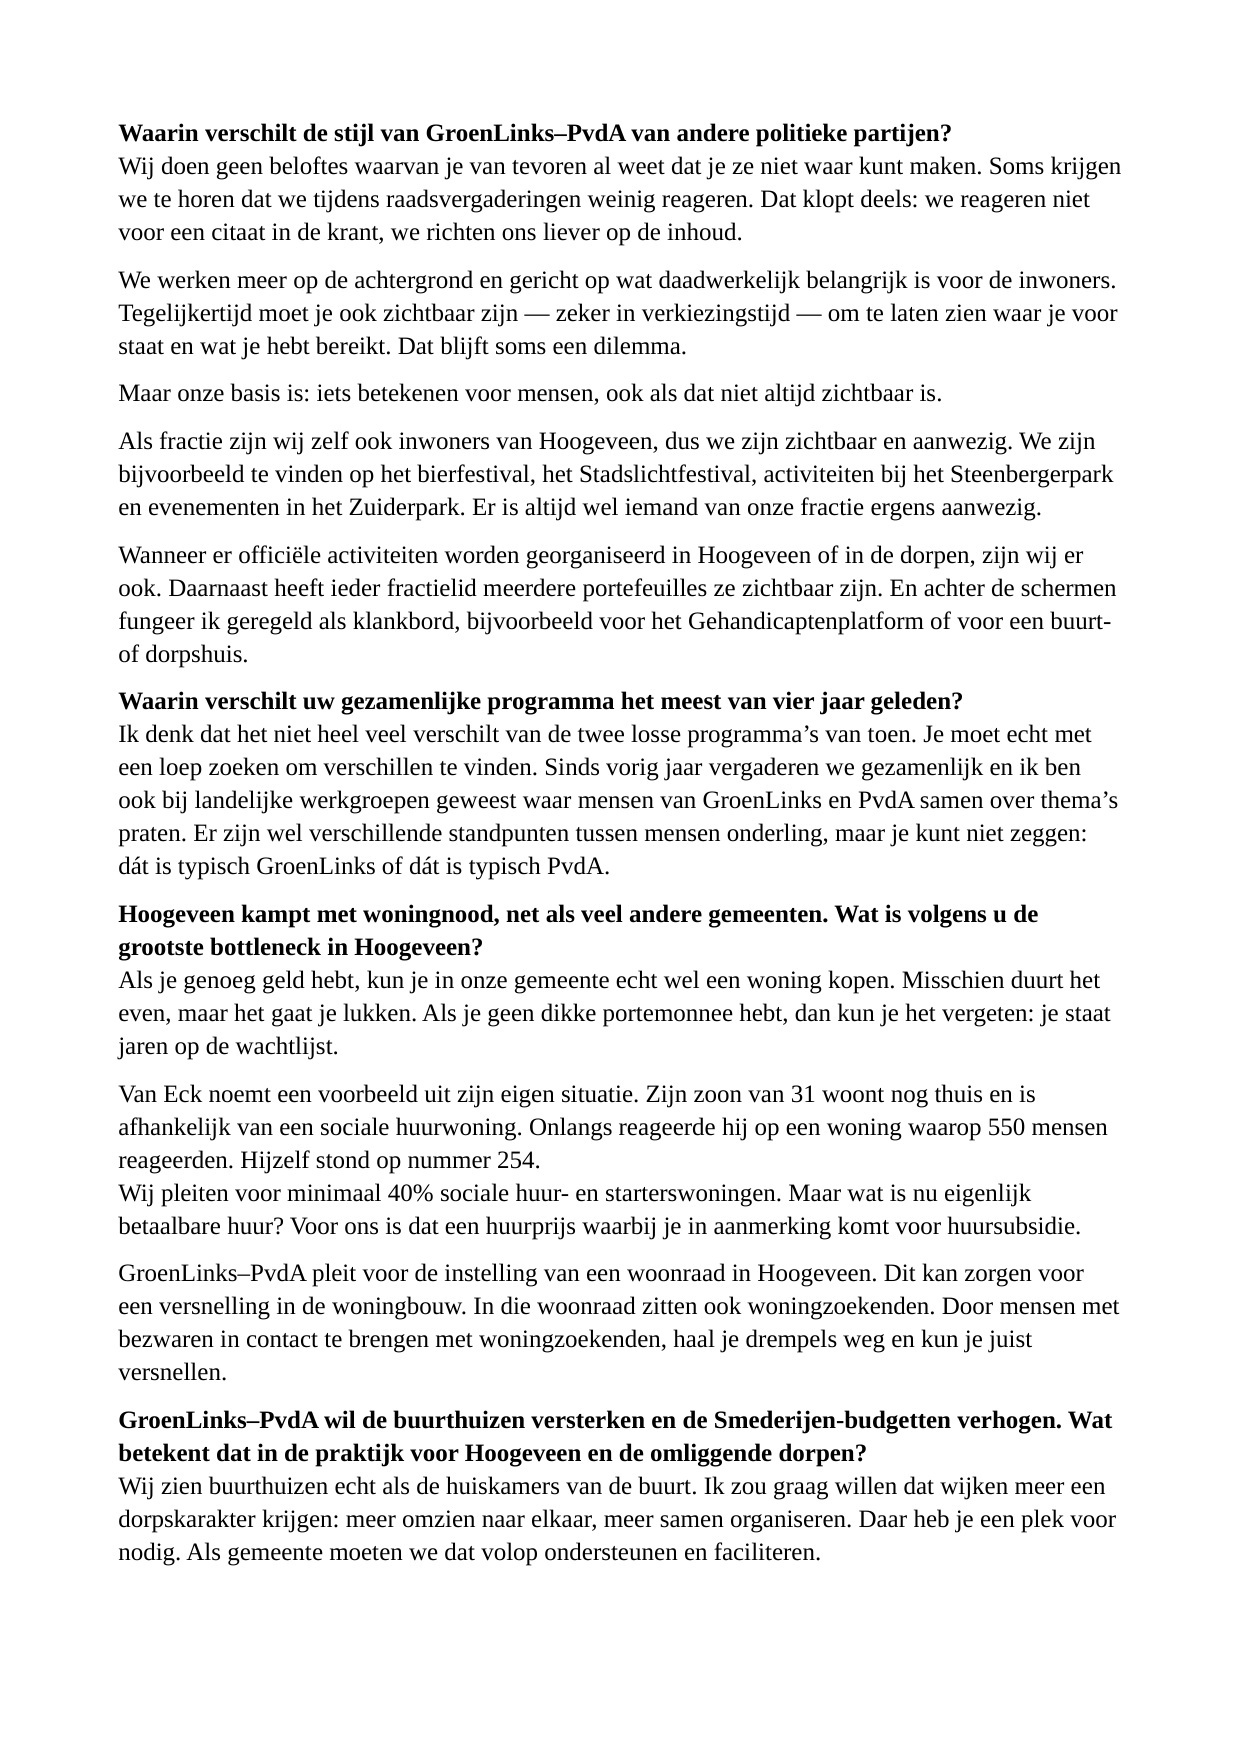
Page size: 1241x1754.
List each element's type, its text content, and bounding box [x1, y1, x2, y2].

text Waarin verschilt de stijl van GroenLinks–PvdA van andere politieke partijen? Wij doen geen beloftes waarvan je van tevoren al weet dat je ze niet waar kunt maken. Soms krijgen we te horen dat we tijdens raadsvergaderingen weinig reageren. Dat klopt deels: we reageren niet voor een citaat in de krant, we richten ons liever op de inhoud. [118, 118, 1122, 246]
text Wanneer er officiële activiteiten worden georganiseerd in Hoogeveen of in de dorpen, zijn wij er ook. Daarnaast heeft ieder fractielid meerdere portefeuilles ze zichtbaar zijn. En achter de schermen fungeer ik geregeld als klankbord, bijvoorbeeld voor het Gehandicaptenplatform of voor een buurt- of dorpshuis. [118, 540, 1122, 667]
text Als fractie zijn wij zelf ook inwoners van Hoogeveen, dus we zijn zichtbaar en aanwezig. We zijn bijvoorbeeld te vinden op het bierfestival, het Stadslichtfestival, activiteiten bij het Steenbergerpark en evenementen in het Zuiderpark. Er is altijd wel iemand van onze fractie ergens aanwezig. [118, 426, 1122, 521]
text Hoogeveen kampt met woningnood, net als veel andere gemeenten. Wat is volgens u de grootste bottleneck in Hoogeveen? Als je genoeg geld hebt, kun je in onze gemeente echt wel een woning kopen. Misschien duurt het even, maar het gaat je lukken. Als je geen dikke portemonnee hebt, dan kun je het vergeten: je staat jaren op de wachtlijst. [118, 899, 1122, 1060]
text Maar onze basis is: iets betekenen voor mensen, ook als dat niet altijd zichtbaar is. [118, 378, 1122, 407]
text GroenLinks–PvdA pleit voor de instelling van een woonraad in Hoogeveen. Dit kan zorgen voor een versnelling in de woningbouw. In die woonraad zitten ook woningzoekenden. Door mensen met bezwaren in contact te brengen met woningzoekenden, haal je drempels weg en kun je juist versnellen. [118, 1258, 1122, 1386]
text Waarin verschilt uw gezamenlijke programma het meest van vier jaar geleden? Ik denk dat het niet heel veel verschilt van de twee losse programma’s van toen. Je moet echt met een loep zoeken om verschillen te vinden. Sinds vorig jaar vergaderen we gezamenlijk en ik ben ook bij landelijke werkgroepen geweest waar mensen van GroenLinks en PvdA samen over thema’s praten. Er zijn wel verschillende standpunten tussen mensen onderling, maar je kunt niet zeggen: dát is typisch GroenLinks of dát is typisch PvdA. [118, 686, 1122, 880]
text Van Eck noemt een voorbeeld uit zijn eigen situatie. Zijn zoon van 31 woont nog thuis en is afhankelijk van een sociale huurwoning. Onlangs reageerde hij op een woning waarop 550 mensen reageerden. Hijzelf stond op nummer 254. Wij pleiten voor minimaal 40% sociale huur- en starterswoningen. Maar wat is nu eigenlijk betaalbare huur? Voor ons is dat een huurprijs waarbij je in aanmerking komt voor huursubsidie. [118, 1079, 1122, 1239]
text GroenLinks–PvdA wil de buurthuizen versterken en de Smederijen-budgetten verhogen. Wat betekent dat in de praktijk voor Hoogeveen en de omliggende dorpen? Wij zien buurthuizen echt als de huiskamers van de buurt. Ik zou graag willen dat wijken meer een dorpskarakter krijgen: meer omzien naar elkaar, meer samen organiseren. Daar heb je een plek voor nodig. Als gemeente moeten we dat volop ondersteunen en faciliteren. [118, 1405, 1122, 1566]
text We werken meer op de achtergrond en gericht op wat daadwerkelijk belangrijk is voor de inwoners. Tegelijkertijd moet je ook zichtbaar zijn — zeker in verkiezingstijd — om te laten zien waar je voor staat en wat je hebt bereikt. Dat blijft soms een dilemma. [118, 265, 1122, 359]
